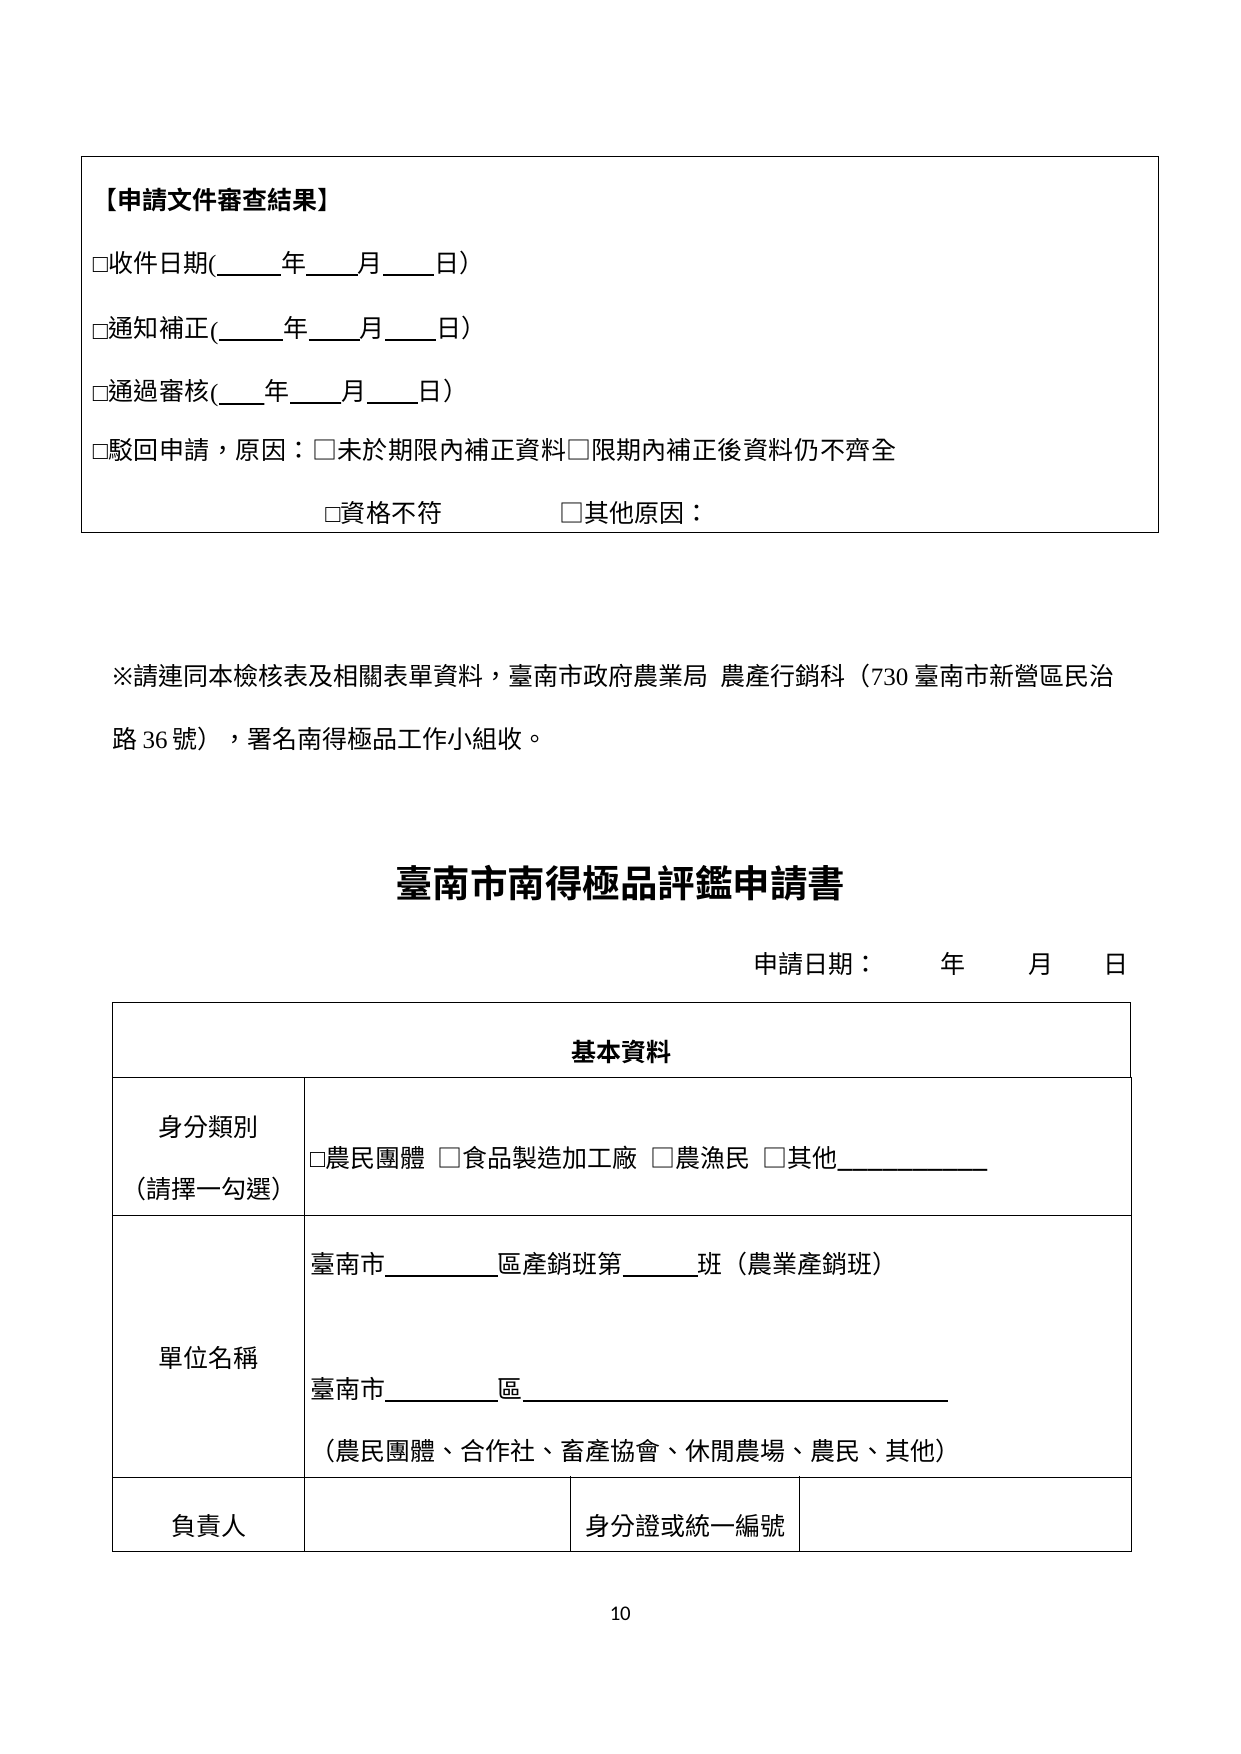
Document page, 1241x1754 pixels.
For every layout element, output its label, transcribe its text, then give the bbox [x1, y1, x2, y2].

table_header 基本資料 [113, 1003, 1130, 1077]
text ※請連同本檢核表及相關表單資料，臺南市政府農業局 農產行銷科（730 臺南市新營區民治路36號），署名南得極品工作小組收。 [112, 633, 1128, 758]
table_cell [305, 1478, 570, 1551]
table_cell 臺南市 區產銷班第 班（農業產銷班） 臺南市 區 （農民團體、合作社、畜產協會、休閒農場、農民、其他） [305, 1216, 1131, 1476]
table_cell □農民團體 □食品製造加工廠 □農漁民 □其他__________ [305, 1078, 1131, 1214]
text 臺南市南得極品評鑑申請書 [112, 839, 1128, 902]
table_cell [800, 1478, 1131, 1551]
table_cell 身分證或統一編號 [571, 1478, 799, 1551]
table_cell 負責人 [113, 1478, 304, 1551]
table_cell 【申請文件審查結果】 □收件日期( 年 月 日） □通知補正( 年 月 日） □通過審核( 年 月 日） □駁回申請，原因：□未於期限內補正資料□限期內補正後資料仍不齊全 □資格不符 □其他原因： [82, 157, 1158, 532]
text 申請日期： 年 月 日 [112, 921, 1128, 983]
table_cell 單位名稱 [113, 1216, 304, 1476]
table_cell 身分類別 （請擇一勾選） [113, 1078, 304, 1214]
